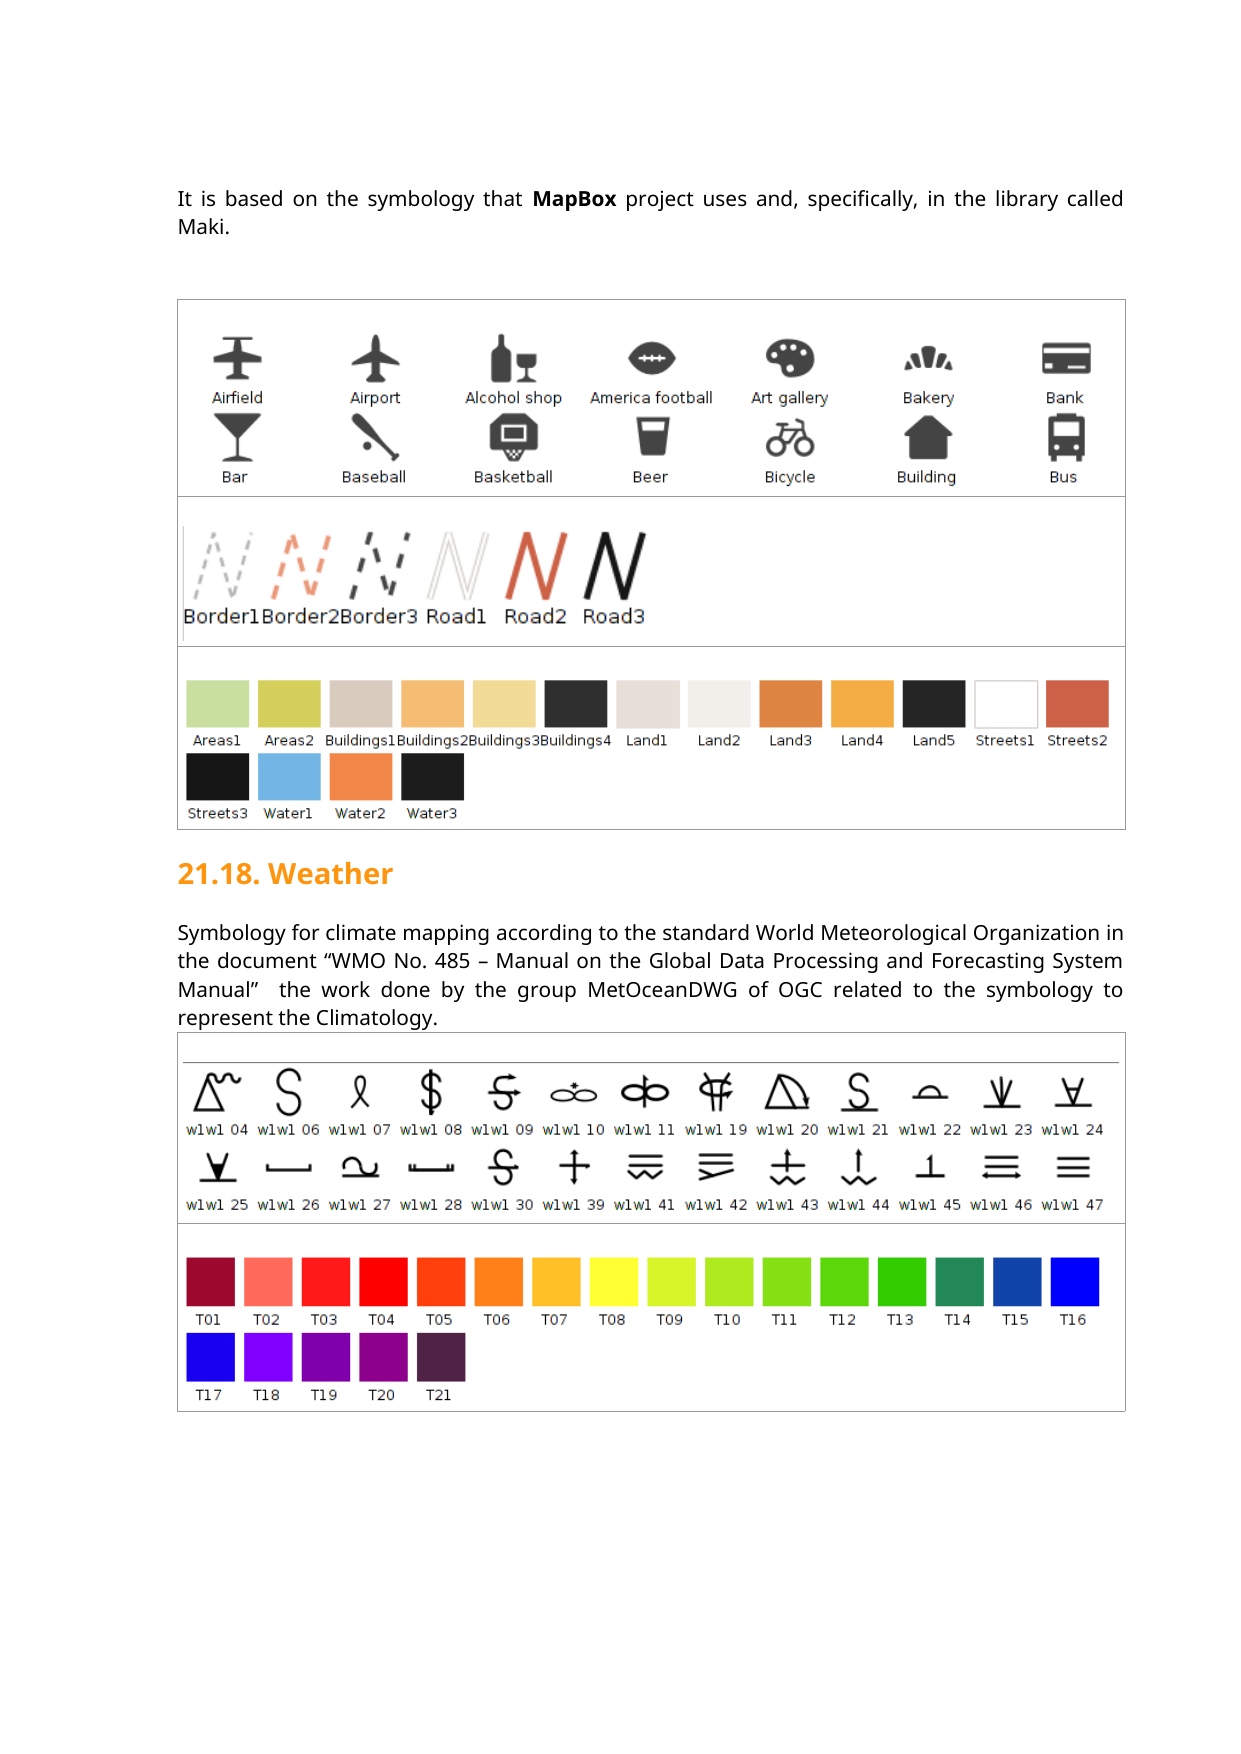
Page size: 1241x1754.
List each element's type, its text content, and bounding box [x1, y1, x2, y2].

table_cell [178, 1224, 1125, 1411]
text It is based on the symbology that MapBox project uses and, specifically, in the library called Maki. [177, 184, 1125, 241]
table_header [178, 300, 1125, 496]
picture [182, 677, 1120, 824]
table_cell [178, 647, 1125, 829]
text Symbology for climate mapping according to the standard World Meteorological Organization in the document “WMO No. 485 – Manual on the Global Data Processing and Forecasting System Manual” the work done by the group MetOceanDWG of OGC related to the symbology to represent the Climatology. [177, 918, 1125, 1032]
picture [182, 1062, 1120, 1218]
table_cell [178, 497, 1125, 646]
picture [182, 1253, 1120, 1406]
table_header [178, 1033, 1125, 1223]
picture [182, 526, 666, 641]
picture [182, 329, 1120, 491]
subtitle 21.18. Weather [177, 853, 1125, 893]
